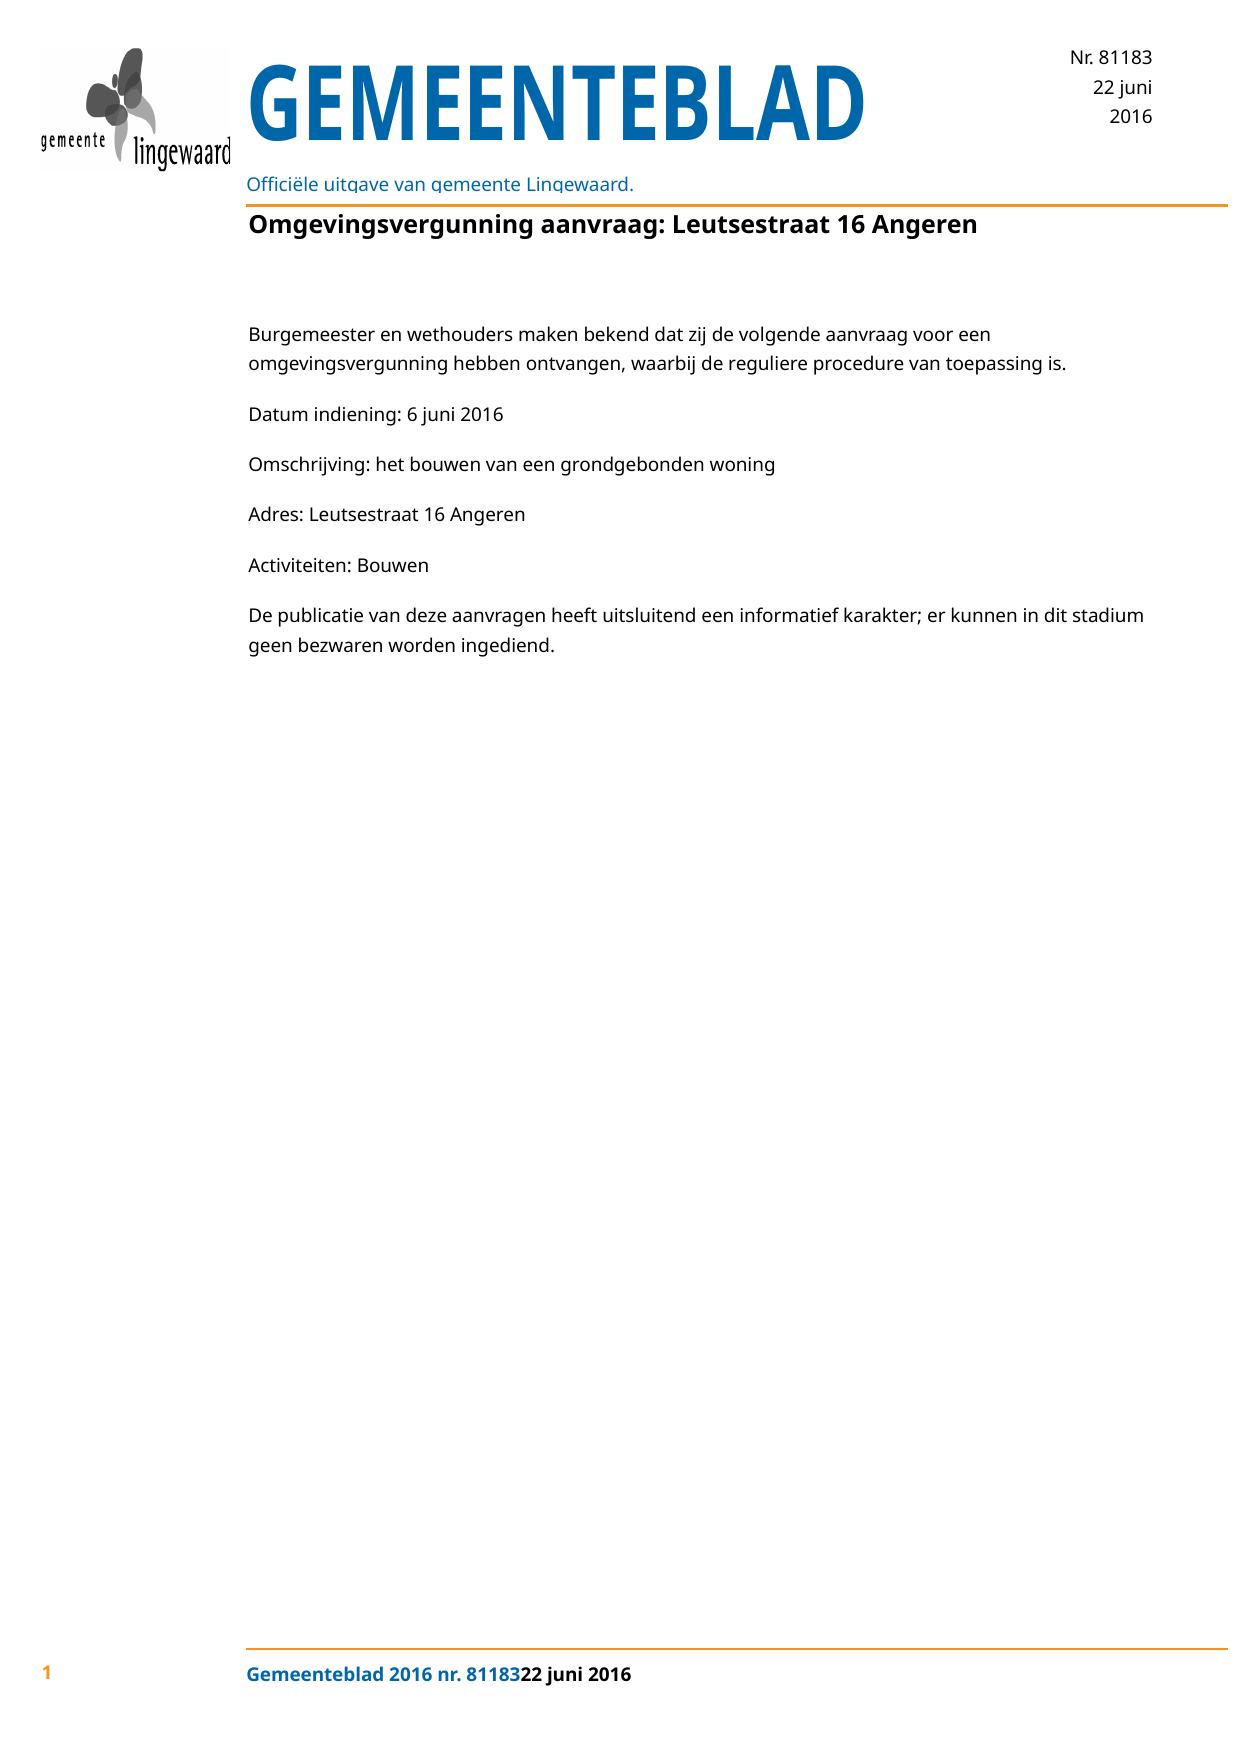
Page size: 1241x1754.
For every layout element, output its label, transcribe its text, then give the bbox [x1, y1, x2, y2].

text Burgemeester en wethouders maken bekend dat zij de volgende aanvraag voor een omgevingsvergunning hebben ontvangen, waarbij de reguliere procedure van toepassing is. [248, 321, 1152, 376]
text Omgevingsvergunning aanvraag: Leutsestraat 16 Angeren [248, 207, 1152, 241]
text De publicatie van deze aanvragen heeft uitsluitend een informatief karakter; er kunnen in dit stadium geen bezwaren worden ingediend. [248, 602, 1152, 658]
text Omschrijving: het bouwen van een grondgebonden woning [248, 451, 1152, 477]
text Adres: Leutsestraat 16 Angeren [248, 502, 1152, 527]
text Activiteiten: Bouwen [248, 552, 1152, 578]
picture [41, 47, 231, 172]
text Datum indiening: 6 juni 2016 [248, 401, 1152, 426]
